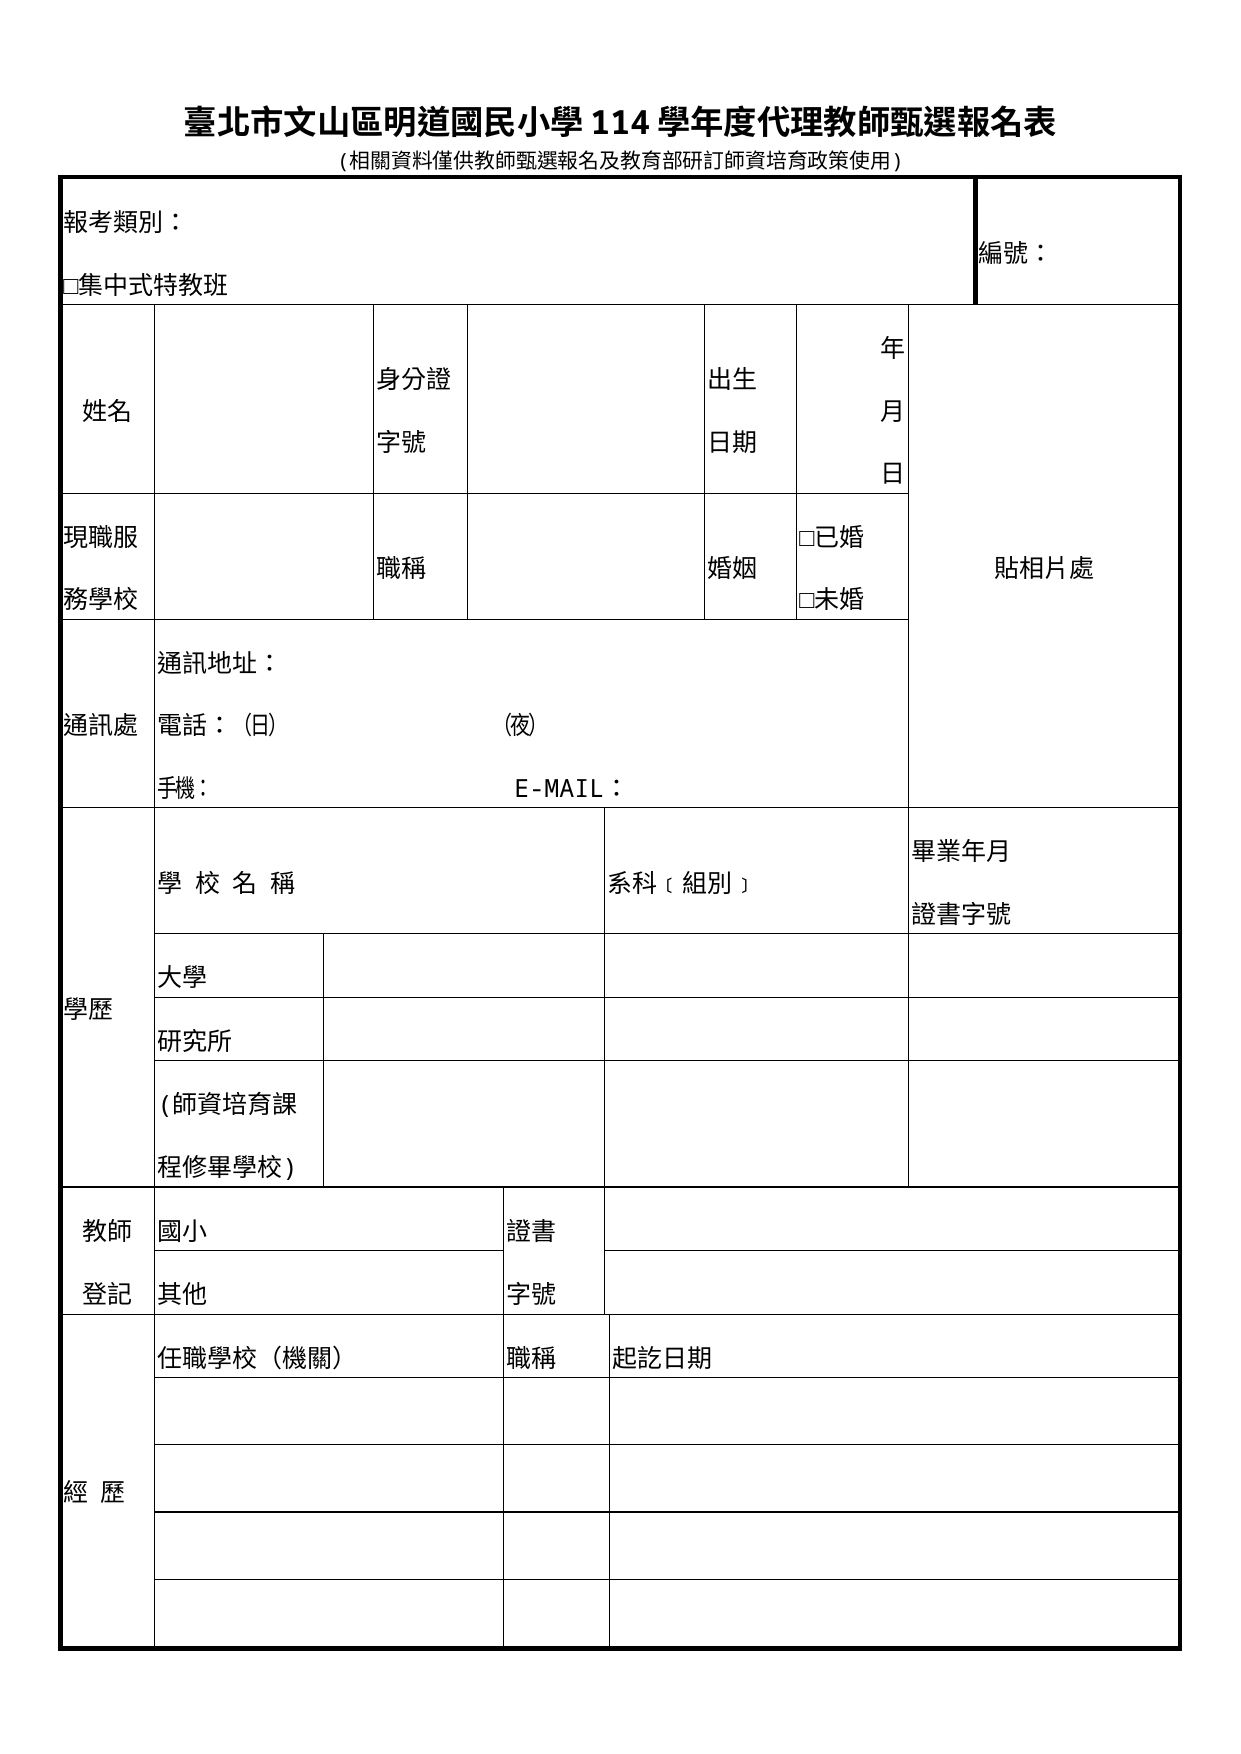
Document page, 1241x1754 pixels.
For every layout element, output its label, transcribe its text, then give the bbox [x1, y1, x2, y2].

table_cell 系科﹝組別﹞ [605, 808, 908, 933]
table_cell (師資培育課程修畢學校) [155, 1061, 323, 1186]
table_cell 姓名 [63, 305, 154, 493]
table_cell [155, 1580, 503, 1646]
table_cell [504, 1580, 609, 1646]
table_cell 經 歷 [63, 1315, 154, 1646]
table_cell □已婚 □未婚 [797, 494, 908, 619]
table_cell [468, 305, 704, 493]
table_cell [468, 494, 704, 619]
table_cell [155, 1445, 503, 1511]
table_cell 出生 日期 [705, 305, 796, 493]
table_cell [610, 1513, 1178, 1579]
table_cell 職稱 [504, 1315, 609, 1377]
table_cell 證書 字號 [504, 1188, 604, 1313]
table_header 編號： [978, 179, 1178, 304]
table_cell 國小 [155, 1188, 503, 1250]
table_cell [605, 1061, 908, 1186]
table_cell 通訊地址： 電話：（日） （夜） 手機： E-MAIL： [155, 620, 908, 807]
table_cell [605, 998, 908, 1060]
table_cell [610, 1378, 1178, 1444]
table_cell [909, 934, 1178, 997]
table_cell 起訖日期 [610, 1315, 1178, 1377]
table_cell [155, 1378, 503, 1444]
table_cell 通訊處 [63, 620, 154, 807]
table_cell [610, 1445, 1178, 1511]
table_cell [605, 1188, 1178, 1250]
table_cell [909, 1061, 1178, 1186]
table_cell 教師 登記 [63, 1188, 154, 1313]
table_cell 身分證字號 [374, 305, 467, 493]
table_cell [504, 1513, 609, 1579]
table_cell 畢業年月 證書字號 [909, 808, 1178, 933]
table_cell 現職服務學校 [63, 494, 154, 619]
table_cell [605, 934, 908, 997]
table_cell 其他 [155, 1251, 503, 1313]
table_cell [155, 305, 373, 493]
table_cell [324, 1061, 604, 1186]
table_cell 研究所 [155, 998, 323, 1060]
table_cell [504, 1445, 609, 1511]
table_cell [324, 998, 604, 1060]
table_cell 年 月 日 [797, 305, 908, 493]
table_cell 學歷 [63, 808, 154, 1186]
table_cell 任職學校（機關） [155, 1315, 503, 1377]
table_cell 大學 [155, 934, 323, 997]
table_header 報考類別： □集中式特教班 [63, 179, 973, 304]
table_cell 貼相片處 [909, 305, 1178, 807]
table_cell 婚姻 [705, 494, 796, 619]
table_cell [504, 1378, 609, 1444]
table_cell [605, 1251, 1178, 1313]
table_cell 學 校 名 稱 [155, 808, 604, 933]
table_cell [155, 1513, 503, 1579]
table_cell [324, 934, 604, 997]
table_cell 職稱 [374, 494, 467, 619]
table_cell [610, 1580, 1178, 1646]
table_cell [909, 998, 1178, 1060]
text 臺北市文山區明道國民小學114學年度代理教師甄選報名表 [89, 96, 1152, 144]
text (相關資料僅供教師甄選報名及教育部研訂師資培育政策使用) [89, 144, 1152, 174]
table_cell [155, 494, 373, 619]
